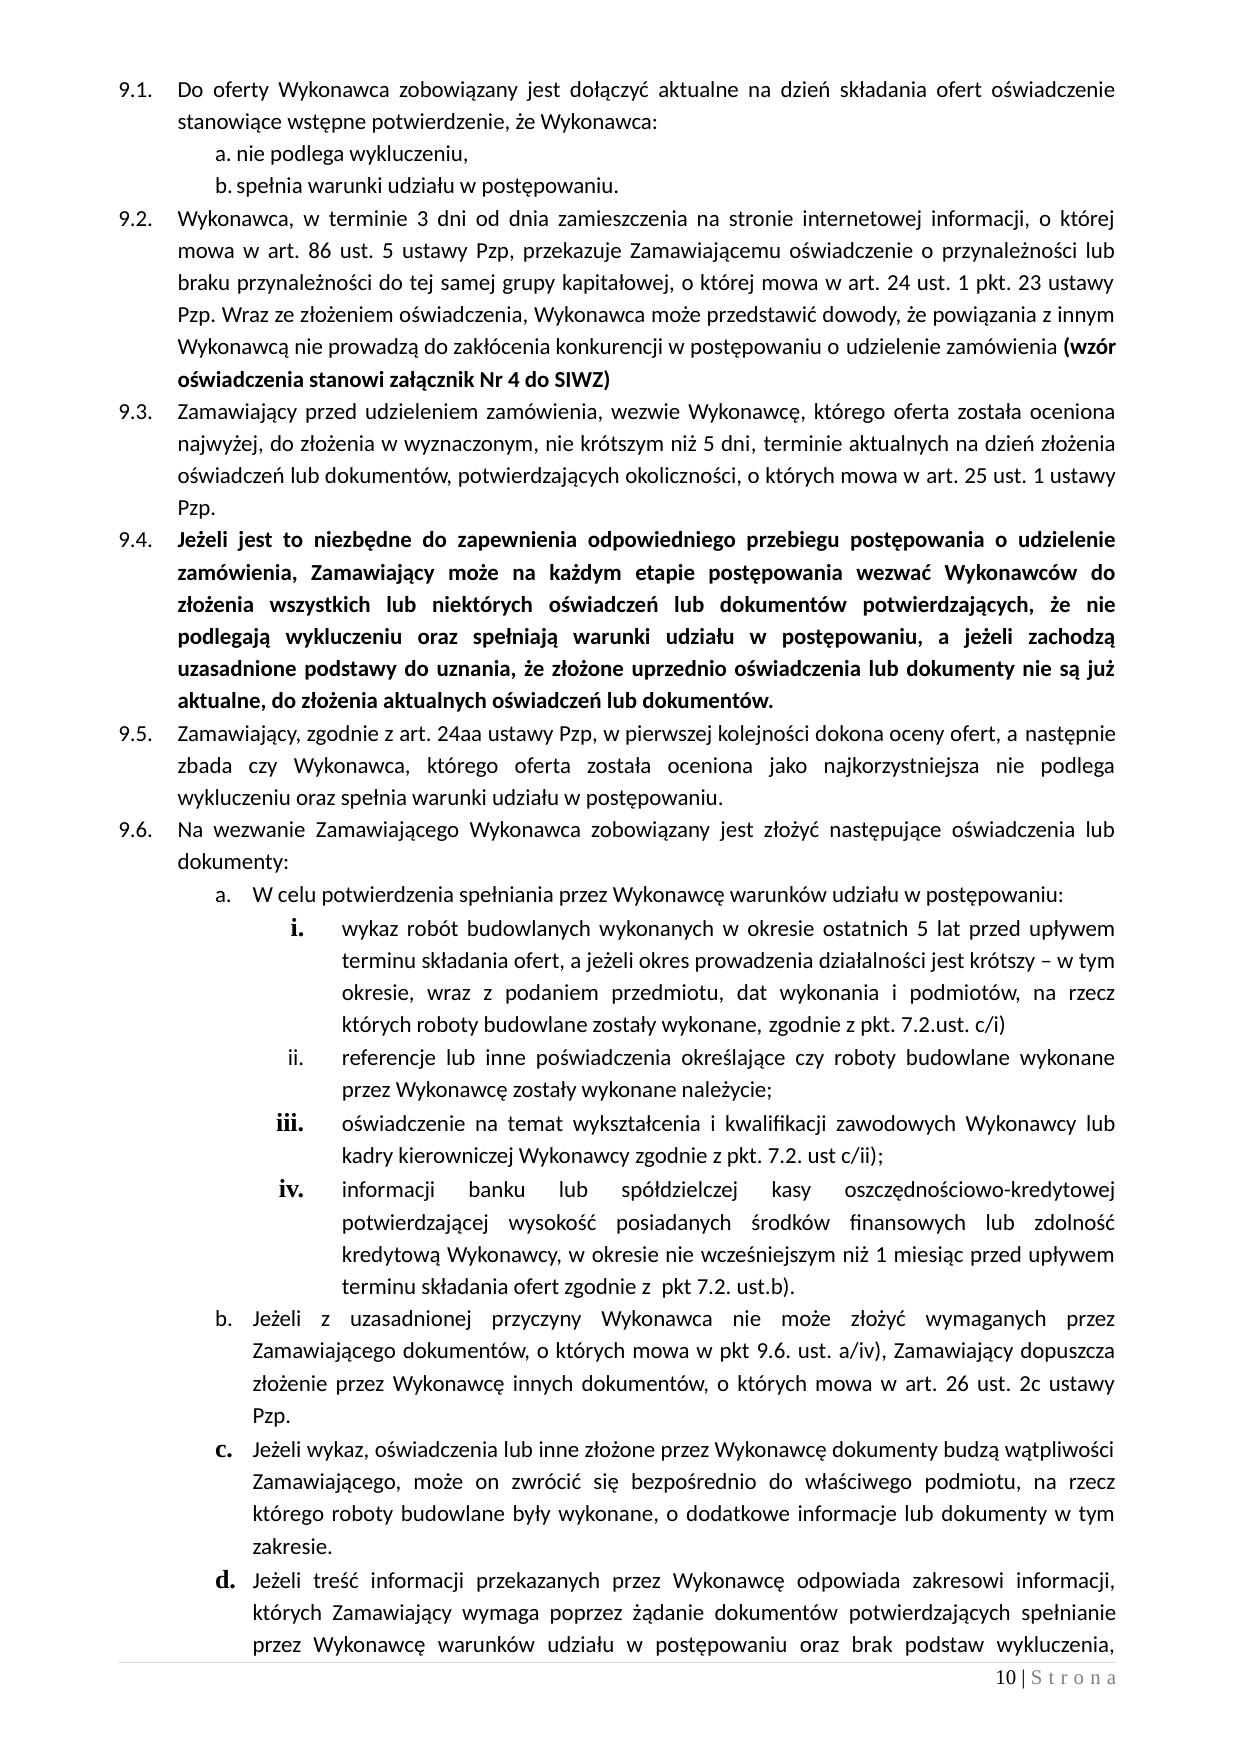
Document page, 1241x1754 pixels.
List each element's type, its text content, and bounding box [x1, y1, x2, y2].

list wykaz robót budowlanych wykonanych w okresie ostatnich 5 lat przed upływem terminu składania ofert, a jeżeli okres prowadzenia działalności jest krótszy – w tym okresie, wraz z podaniem przedmiotu, dat wykonania i podmiotów, na rzecz których roboty budowlane zostały wykonane, zgodnie z pkt. 7.2.ust. c/i) [304, 912, 1116, 1038]
text 9.5. Zamawiający, zgodnie z art. 24aa ustawy Pzp, w pierwszej kolejności dokona oceny ofert, a następnie zbada czy Wykonawca, którego oferta została oceniona jako najkorzystniejsza nie podlega wykluczeniu oraz spełnia warunki udziału w postępowaniu. [118, 719, 1116, 811]
text 9.4. Jeżeli jest to niezbędne do zapewnienia odpowiedniego przebiegu postępowania o udzielenie zamówienia, Zamawiający może na każdym etapie postępowania wezwać Wykonawców do złożenia wszystkich lub niektórych oświadczeń lub dokumentów potwierdzających, że nie podlegają wykluczeniu oraz spełniają warunki udziału w postępowaniu, a jeżeli zachodzą uzasadnione podstawy do uznania, że złożone uprzednio oświadczenia lub dokumenty nie są już aktualne, do złożenia aktualnych oświadczeń lub dokumentów. [118, 526, 1116, 714]
list informacji banku lub spółdzielczej kasy oszczędnościowo-kredytowej potwierdzającej wysokość posiadanych środków finansowych lub zdolność kredytową Wykonawcy, w okresie nie wcześniejszym niż 1 miesiąc przed upływem terminu składania ofert zgodnie z pkt 7.2. ust.b). [304, 1173, 1116, 1300]
list Jeżeli treść informacji przekazanych przez Wykonawcę odpowiada zakresowi informacji, których Zamawiający wymaga poprzez żądanie dokumentów potwierdzających spełnianie przez Wykonawcę warunków udziału w postępowaniu oraz brak podstaw wykluczenia, [215, 1564, 1116, 1658]
list Jeżeli z uzasadnionej przyczyny Wykonawca nie może złożyć wymaganych przez Zamawiającego dokumentów, o których mowa w pkt 9.6. ust. a/iv), Zamawiający dopuszcza złożenie przez Wykonawcę innych dokumentów, o których mowa w art. 26 ust. 2c ustawy Pzp. [215, 1304, 1116, 1429]
list oświadczenie na temat wykształcenia i kwalifikacji zawodowych Wykonawcy lub kadry kierowniczej Wykonawcy zgodnie z pkt. 7.2. ust c/ii); [304, 1107, 1116, 1169]
list nie podlega wykluczeniu, [215, 139, 1116, 167]
text 9.1. Do oferty Wykonawca zobowiązany jest dołączyć aktualne na dzień składania ofert oświadczenie stanowiące wstępne potwierdzenie, że Wykonawca: [118, 75, 1116, 135]
list referencje lub inne poświadczenia określające czy roboty budowlane wykonane przez Wykonawcę zostały wykonane należycie; [304, 1043, 1116, 1103]
text 9.2. Wykonawca, w terminie 3 dni od dnia zamieszczenia na stronie internetowej informacji, o której mowa w art. 86 ust. 5 ustawy Pzp, przekazuje Zamawiającemu oświadczenie o przynależności lub braku przynależności do tej samej grupy kapitałowej, o której mowa w art. 24 ust. 1 pkt. 23 ustawy Pzp. Wraz ze złożeniem oświadczenia, Wykonawca może przedstawić dowody, że powiązania z innym Wykonawcą nie prowadzą do zakłócenia konkurencji w postępowaniu o udzielenie zamówienia (wzór oświadczenia stanowi załącznik Nr 4 do SIWZ) [118, 204, 1116, 393]
text 9.3. Zamawiający przed udzieleniem zamówienia, wezwie Wykonawcę, którego oferta została oceniona najwyżej, do złożenia w wyznaczonym, nie krótszym niż 5 dni, terminie aktualnych na dzień złożenia oświadczeń lub dokumentów, potwierdzających okoliczności, o których mowa w art. 25 ust. 1 ustawy Pzp. [118, 397, 1116, 521]
list Jeżeli wykaz, oświadczenia lub inne złożone przez Wykonawcę dokumenty budzą wątpliwości Zamawiającego, może on zwrócić się bezpośrednio do właściwego podmiotu, na rzecz którego roboty budowlane były wykonane, o dodatkowe informacje lub dokumenty w tym zakresie. [215, 1433, 1116, 1560]
text 9.6. Na wezwanie Zamawiającego Wykonawca zobowiązany jest złożyć następujące oświadczenia lub dokumenty: [118, 815, 1116, 876]
list W celu potwierdzenia spełniania przez Wykonawcę warunków udziału w postępowaniu: [215, 880, 1116, 908]
list spełnia warunki udziału w postępowaniu. [215, 172, 1116, 199]
